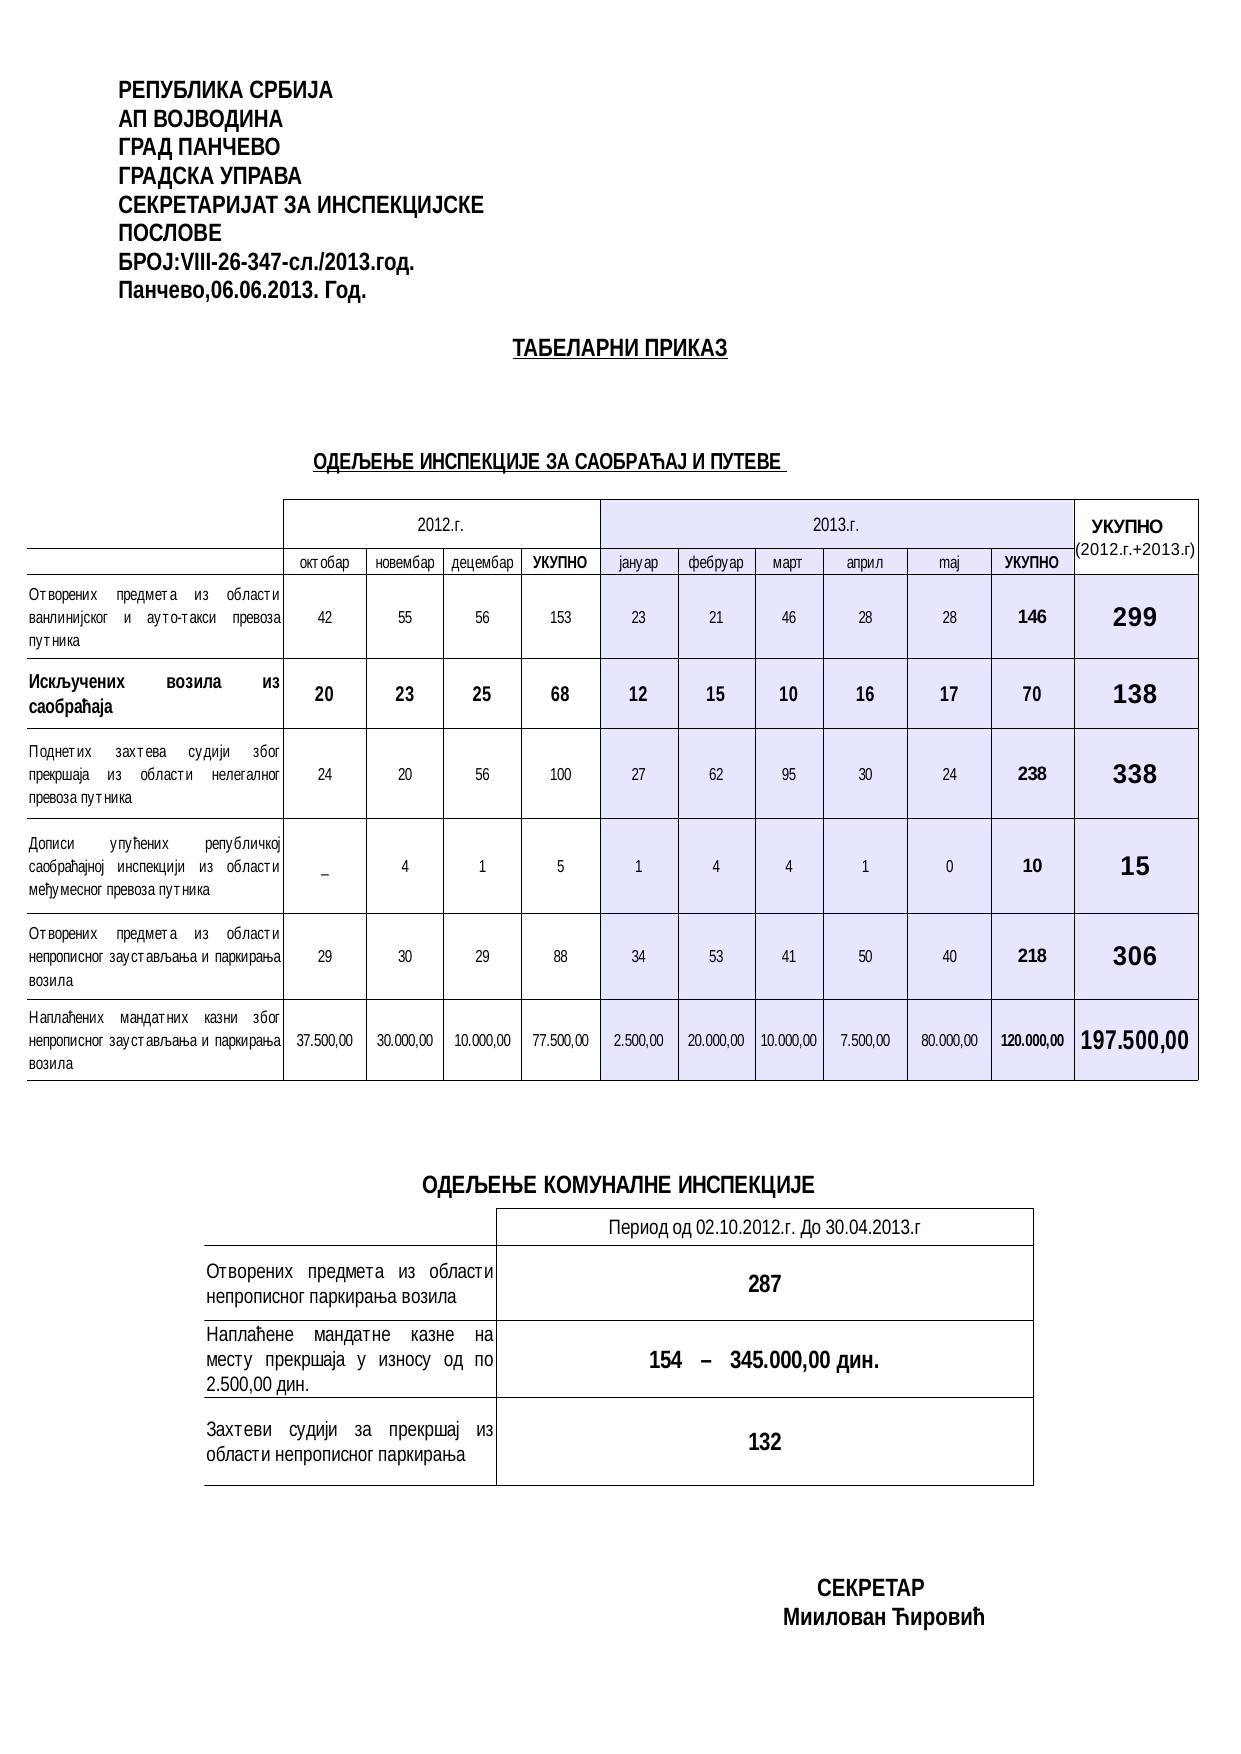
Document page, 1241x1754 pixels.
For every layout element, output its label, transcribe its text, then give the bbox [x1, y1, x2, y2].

text БРОЈ:VIII-26-347-сл./2013.год. [118, 247, 1122, 276]
text СЕКРЕТАРИЈАТ ЗА ИНСПЕКЦИЈСКЕ [118, 189, 1122, 218]
text Панчево,06.06.2013. Год. [118, 276, 1122, 304]
text АП ВОЈВОДИНА [118, 104, 1122, 132]
text ТАБЕЛАРНИ ПРИКАЗ [118, 333, 1122, 361]
text ГРАДСКА УПРАВА [118, 161, 1122, 189]
text СЕКРЕТАР [118, 1573, 1122, 1602]
text ПОСЛОВЕ [118, 218, 1122, 247]
text ГРАД ПАНЧЕВО [118, 132, 1122, 161]
text РЕПУБЛИКА СРБИЈА [118, 75, 1122, 104]
text Миилован Ћировић [118, 1602, 1122, 1630]
